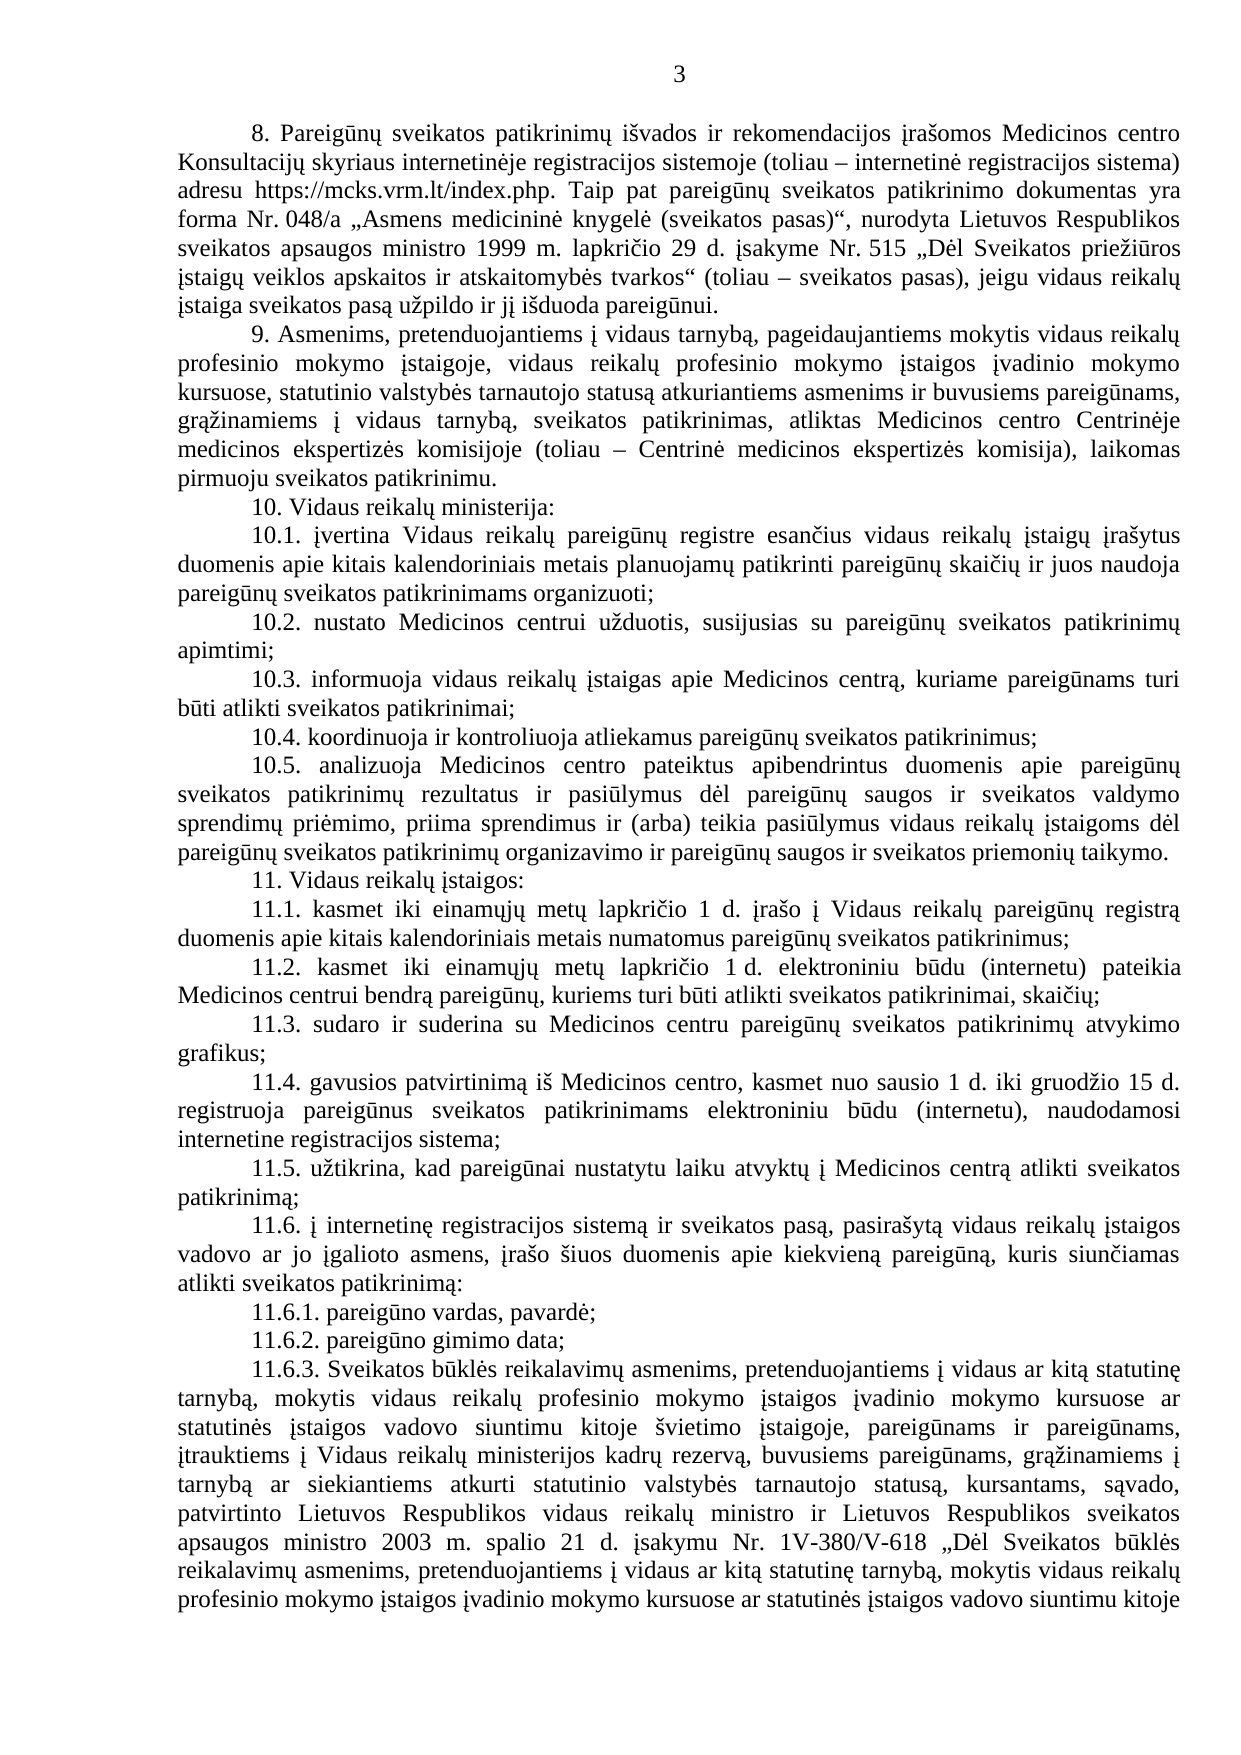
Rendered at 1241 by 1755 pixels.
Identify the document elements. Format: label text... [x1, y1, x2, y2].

text 8. Pareigūnų sveikatos patikrinimų išvados ir rekomendacijos įrašomos Medicinos centro Konsultacijų skyriaus internetinėje registracijos sistemoje (toliau – internetinė registracijos sistema) adresu https://mcks.vrm.lt/index.php. Taip pat pareigūnų sveikatos patikrinimo dokumentas yra forma Nr. 048/a „Asmens medicininė knygelė (sveikatos pasas)“, nurodyta Lietuvos Respublikos sveikatos apsaugos ministro 1999 m. lapkričio 29 d. įsakyme Nr. 515 „Dėl Sveikatos priežiūros įstaigų veiklos apskaitos ir atskaitomybės tvarkos“ (toliau – sveikatos pasas), jeigu vidaus reikalų įstaiga sveikatos pasą užpildo ir jį išduoda pareigūnui. [177, 118, 1181, 319]
text 10.2. nustato Medicinos centrui užduotis, susijusias su pareigūnų sveikatos patikrinimų apimtimi; [177, 607, 1181, 664]
text 11.6.1. pareigūno vardas, pavardė; [177, 1297, 1181, 1326]
text 10.5. analizuoja Medicinos centro pateiktus apibendrintus duomenis apie pareigūnų sveikatos patikrinimų rezultatus ir pasiūlymus dėl pareigūnų saugos ir sveikatos valdymo sprendimų priėmimo, priima sprendimus ir (arba) teikia pasiūlymus vidaus reikalų įstaigoms dėl pareigūnų sveikatos patikrinimų organizavimo ir pareigūnų saugos ir sveikatos priemonių taikymo. [177, 751, 1181, 866]
text 11.5. užtikrina, kad pareigūnai nustatytu laiku atvyktų į Medicinos centrą atlikti sveikatos patikrinimą; [177, 1153, 1181, 1211]
text 11.6.3. Sveikatos būklės reikalavimų asmenims, pretenduojantiems į vidaus ar kitą statutinę tarnybą, mokytis vidaus reikalų profesinio mokymo įstaigos įvadinio mokymo kursuose ar statutinės įstaigos vadovo siuntimu kitoje švietimo įstaigoje, pareigūnams ir pareigūnams, įtrauktiems į Vidaus reikalų ministerijos kadrų rezervą, buvusiems pareigūnams, grąžinamiems į tarnybą ar siekiantiems atkurti statutinio valstybės tarnautojo statusą, kursantams, sąvado, patvirtinto Lietuvos Respublikos vidaus reikalų ministro ir Lietuvos Respublikos sveikatos apsaugos ministro 2003 m. spalio 21 d. įsakymu Nr. 1V-380/V-618 „Dėl Sveikatos būklės reikalavimų asmenims, pretenduojantiems į vidaus ar kitą statutinę tarnybą, mokytis vidaus reikalų profesinio mokymo įstaigos įvadinio mokymo kursuose ar statutinės įstaigos vadovo siuntimu kitoje [177, 1354, 1181, 1613]
text 10.4. koordinuoja ir kontroliuoja atliekamus pareigūnų sveikatos patikrinimus; [177, 722, 1181, 751]
text 10. Vidaus reikalų ministerija: [177, 492, 1181, 521]
text 11.3. sudaro ir suderina su Medicinos centru pareigūnų sveikatos patikrinimų atvykimo grafikus; [177, 1009, 1181, 1067]
text 11.4. gavusios patvirtinimą iš Medicinos centro, kasmet nuo sausio 1 d. iki gruodžio 15 d. registruoja pareigūnus sveikatos patikrinimams elektroniniu būdu (internetu), naudodamosi internetine registracijos sistema; [177, 1067, 1181, 1153]
text 11.6. į internetinę registracijos sistemą ir sveikatos pasą, pasirašytą vidaus reikalų įstaigos vadovo ar jo įgalioto asmens, įrašo šiuos duomenis apie kiekvieną pareigūną, kuris siunčiamas atlikti sveikatos patikrinimą: [177, 1211, 1181, 1297]
text 11. Vidaus reikalų įstaigos: [177, 866, 1181, 894]
text 11.6.2. pareigūno gimimo data; [177, 1326, 1181, 1354]
text 10.1. įvertina Vidaus reikalų pareigūnų registre esančius vidaus reikalų įstaigų įrašytus duomenis apie kitais kalendoriniais metais planuojamų patikrinti pareigūnų skaičių ir juos naudoja pareigūnų sveikatos patikrinimams organizuoti; [177, 521, 1181, 607]
text 10.3. informuoja vidaus reikalų įstaigas apie Medicinos centrą, kuriame pareigūnams turi būti atlikti sveikatos patikrinimai; [177, 664, 1181, 722]
text 9. Asmenims, pretenduojantiems į vidaus tarnybą, pageidaujantiems mokytis vidaus reikalų profesinio mokymo įstaigoje, vidaus reikalų profesinio mokymo įstaigos įvadinio mokymo kursuose, statutinio valstybės tarnautojo statusą atkuriantiems asmenims ir buvusiems pareigūnams, grąžinamiems į vidaus tarnybą, sveikatos patikrinimas, atliktas Medicinos centro Centrinėje medicinos ekspertizės komisijoje (toliau – Centrinė medicinos ekspertizės komisija), laikomas pirmuoju sveikatos patikrinimu. [177, 319, 1181, 492]
text 11.2. kasmet iki einamųjų metų lapkričio 1 d. elektroniniu būdu (internetu) pateikia Medicinos centrui bendrą pareigūnų, kuriems turi būti atlikti sveikatos patikrinimai, skaičių; [177, 952, 1181, 1009]
text 11.1. kasmet iki einamųjų metų lapkričio 1 d. įrašo į Vidaus reikalų pareigūnų registrą duomenis apie kitais kalendoriniais metais numatomus pareigūnų sveikatos patikrinimus; [177, 894, 1181, 952]
